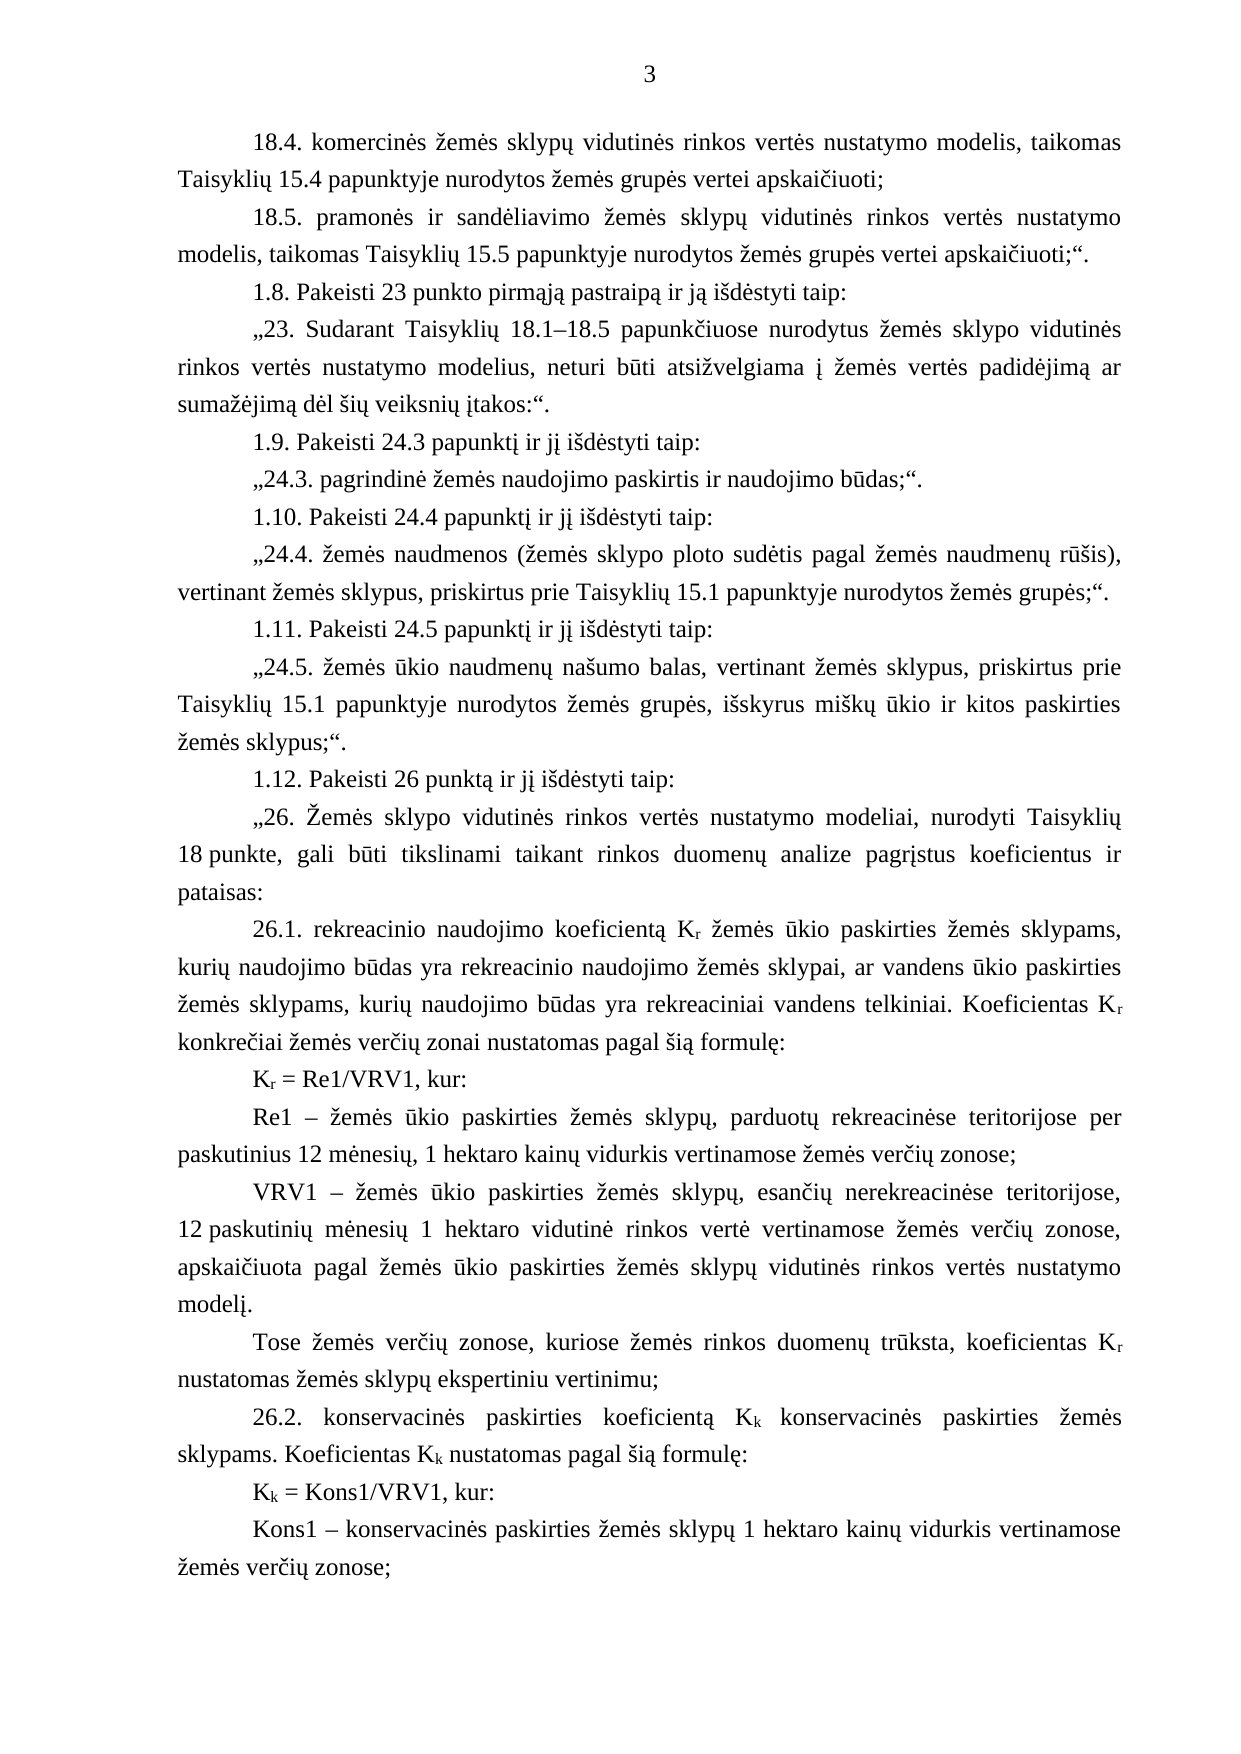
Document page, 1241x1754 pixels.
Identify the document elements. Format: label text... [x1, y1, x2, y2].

text 1.9. Pakeisti 24.3 papunktį ir jį išdėstyti taip: [177, 418, 1122, 456]
text 1.8. Pakeisti 23 punkto pirmąją pastraipą ir ją išdėstyti taip: [177, 268, 1122, 306]
text 1.12. Pakeisti 26 punktą ir jį išdėstyti taip: [177, 756, 1122, 793]
text 1.11. Pakeisti 24.5 papunktį ir jį išdėstyti taip: [177, 606, 1122, 643]
text 26.1. rekreacinio naudojimo koeficientą Kr žemės ūkio paskirties žemės sklypams, kurių naudojimo būdas yra rekreacinio naudojimo žemės sklypai, ar vandens ūkio paskirties žemės sklypams, kurių naudojimo būdas yra rekreaciniai vandens telkiniai. Koeficientas Kr konkrečiai žemės verčių zonai nustatomas pagal šią formulę: [177, 906, 1122, 1056]
text Kons1 – konservacinės paskirties žemės sklypų 1 hektaro kainų vidurkis vertinamose žemės verčių zonose; [177, 1506, 1122, 1581]
text Kk = Kons1/VRV1, kur: [177, 1468, 1122, 1506]
text Kr = Re1/VRV1, kur: [177, 1056, 1122, 1093]
text VRV1 – žemės ūkio paskirties žemės sklypų, esančių nerekreacinėse teritorijose, 12 paskutinių mėnesių 1 hektaro vidutinė rinkos vertė vertinamose žemės verčių zonose, apskaičiuota pagal žemės ūkio paskirties žemės sklypų vidutinės rinkos vertės nustatymo modelį. [177, 1168, 1122, 1318]
text „24.4. žemės naudmenos (žemės sklypo ploto sudėtis pagal žemės naudmenų rūšis), vertinant žemės sklypus, priskirtus prie Taisyklių 15.1 papunktyje nurodytos žemės grupės;“. [177, 531, 1122, 606]
text „23. Sudarant Taisyklių 18.1–18.5 papunkčiuose nurodytus žemės sklypo vidutinės rinkos vertės nustatymo modelius, neturi būti atsižvelgiama į žemės vertės padidėjimą ar sumažėjimą dėl šių veiksnių įtakos:“. [177, 306, 1122, 418]
text Tose žemės verčių zonose, kuriose žemės rinkos duomenų trūksta, koeficientas Kr nustatomas žemės sklypų ekspertiniu vertinimu; [177, 1318, 1122, 1393]
text 1.10. Pakeisti 24.4 papunktį ir jį išdėstyti taip: [177, 493, 1122, 531]
text 18.4. komercinės žemės sklypų vidutinės rinkos vertės nustatymo modelis, taikomas Taisyklių 15.4 papunktyje nurodytos žemės grupės vertei apskaičiuoti; [177, 118, 1122, 193]
text „24.5. žemės ūkio naudmenų našumo balas, vertinant žemės sklypus, priskirtus prie Taisyklių 15.1 papunktyje nurodytos žemės grupės, išskyrus miškų ūkio ir kitos paskirties žemės sklypus;“. [177, 643, 1122, 756]
text „26. Žemės sklypo vidutinės rinkos vertės nustatymo modeliai, nurodyti Taisyklių 18 punkte, gali būti tikslinami taikant rinkos duomenų analize pagrįstus koeficientus ir pataisas: [177, 793, 1122, 906]
text 18.5. pramonės ir sandėliavimo žemės sklypų vidutinės rinkos vertės nustatymo modelis, taikomas Taisyklių 15.5 papunktyje nurodytos žemės grupės vertei apskaičiuoti;“. [177, 193, 1122, 268]
text 26.2. konservacinės paskirties koeficientą Kk konservacinės paskirties žemės sklypams. Koeficientas Kk nustatomas pagal šią formulę: [177, 1393, 1122, 1468]
text Re1 – žemės ūkio paskirties žemės sklypų, parduotų rekreacinėse teritorijose per paskutinius 12 mėnesių, 1 hektaro kainų vidurkis vertinamose žemės verčių zonose; [177, 1093, 1122, 1168]
text „24.3. pagrindinė žemės naudojimo paskirtis ir naudojimo būdas;“. [177, 456, 1122, 493]
